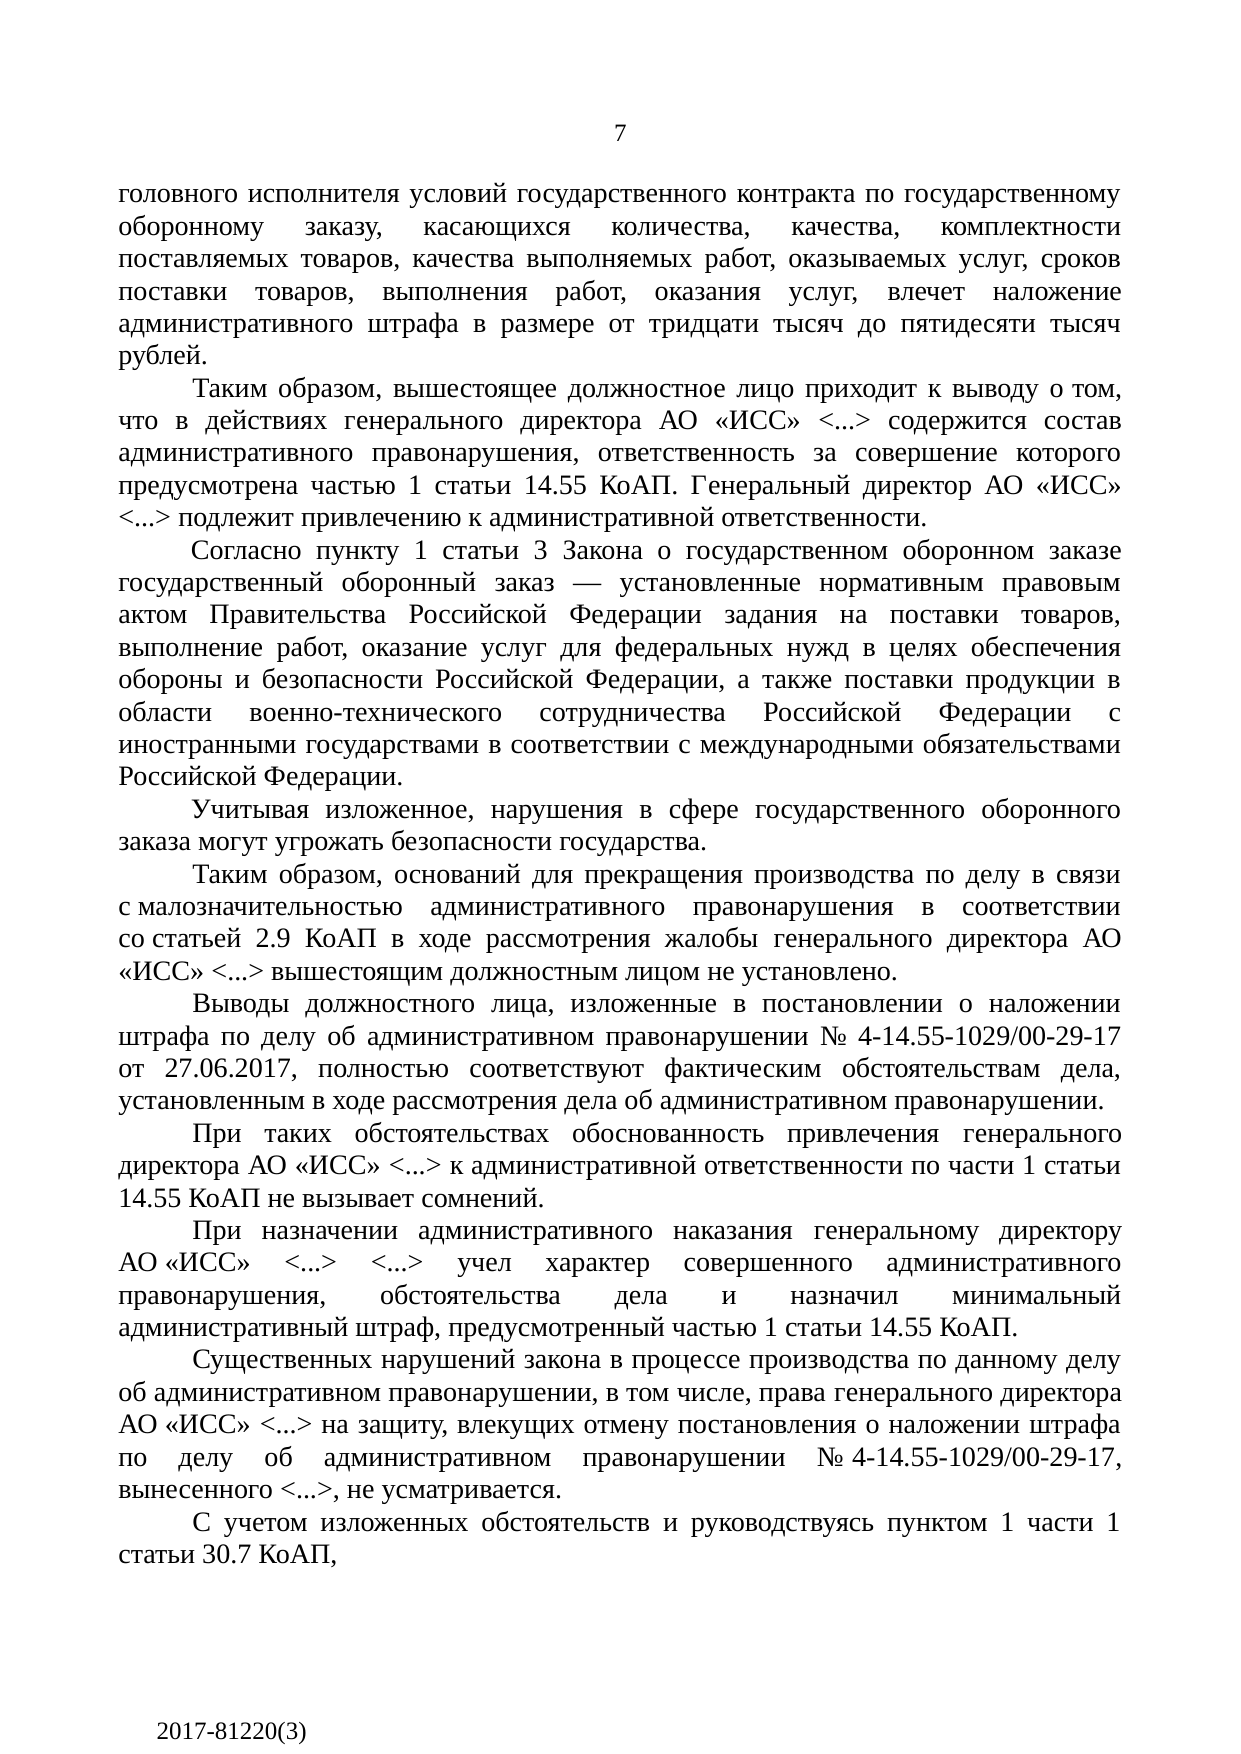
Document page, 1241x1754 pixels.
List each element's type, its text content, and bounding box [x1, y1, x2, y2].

text Учитывая изложенное, нарушения в сфере государственного оборонного заказа могут угрожать безопасности государства. [118, 792, 1122, 857]
text При назначении административного наказания генеральному директору АО «ИСС» <...> <...> учел характер совершенного административного правонарушения, обстоятельства дела и назначил минимальный административный штраф, предусмотренный частью 1 статьи 14.55 КоАП. [118, 1213, 1122, 1343]
text При таких обстоятельствах обоснованность привлечения генерального директора АО «ИСС» <...> к административной ответственности по части 1 статьи 14.55 КоАП не вызывает сомнений. [118, 1116, 1122, 1213]
text Таким образом, оснований для прекращения производства по делу в связи с малозначительностью административного правонарушения в соответствии со статьей 2.9 КоАП в ходе рассмотрения жалобы генерального директора АО «ИСС» <...> вышестоящим должностным лицом не установлено. [118, 857, 1122, 986]
text головного исполнителя условий государственного контракта по государственному оборонному заказу, касающихся количества, качества, комплектности поставляемых товаров, качества выполняемых работ, оказываемых услуг, сроков поставки товаров, выполнения работ, оказания услуг, влечет наложение административного штрафа в размере от тридцати тысяч до пятидесяти тысяч рублей. [118, 176, 1122, 371]
text Согласно пункту 1 статьи 3 Закона о государственном оборонном заказе государственный оборонный заказ — установленные нормативным правовым актом Правительства Российской Федерации задания на поставки товаров, выполнение работ, оказание услуг для федеральных нужд в целях обеспечения обороны и безопасности Российской Федерации, а также поставки продукции в области военно-технического сотрудничества Российской Федерации с иностранными государствами в соответствии с международными обязательствами Российской Федерации. [118, 533, 1122, 792]
text Существенных нарушений закона в процессе производства по данному делу об административном правонарушении, в том числе, права генерального директора АО «ИСС» <...> на защиту, влекущих отмену постановления о наложении штрафа по делу об административном правонарушении № 4-14.55-1029/00-29-17, вынесенного <...>, не усматривается. [118, 1343, 1122, 1504]
text Таким образом, вышестоящее должностное лицо приходит к выводу о том, что в действиях генерального директора АО «ИСС» <...> содержится состав административного правонарушения, ответственность за совершение которого предусмотрена частью 1 статьи 14.55 КоАП. Генеральный директор АО «ИСС» <...> подлежит привлечению к административной ответственности. [118, 371, 1122, 533]
text Выводы должностного лица, изложенные в постановлении о наложении штрафа по делу об административном правонарушении № 4-14.55-1029/00-29-17 от 27.06.2017, полностью соответствуют фактическим обстоятельствам дела, установленным в ходе рассмотрения дела об административном правонарушении. [118, 986, 1122, 1116]
text С учетом изложенных обстоятельств и руководствуясь пунктом 1 части 1 статьи 30.7 КоАП, [118, 1504, 1122, 1569]
